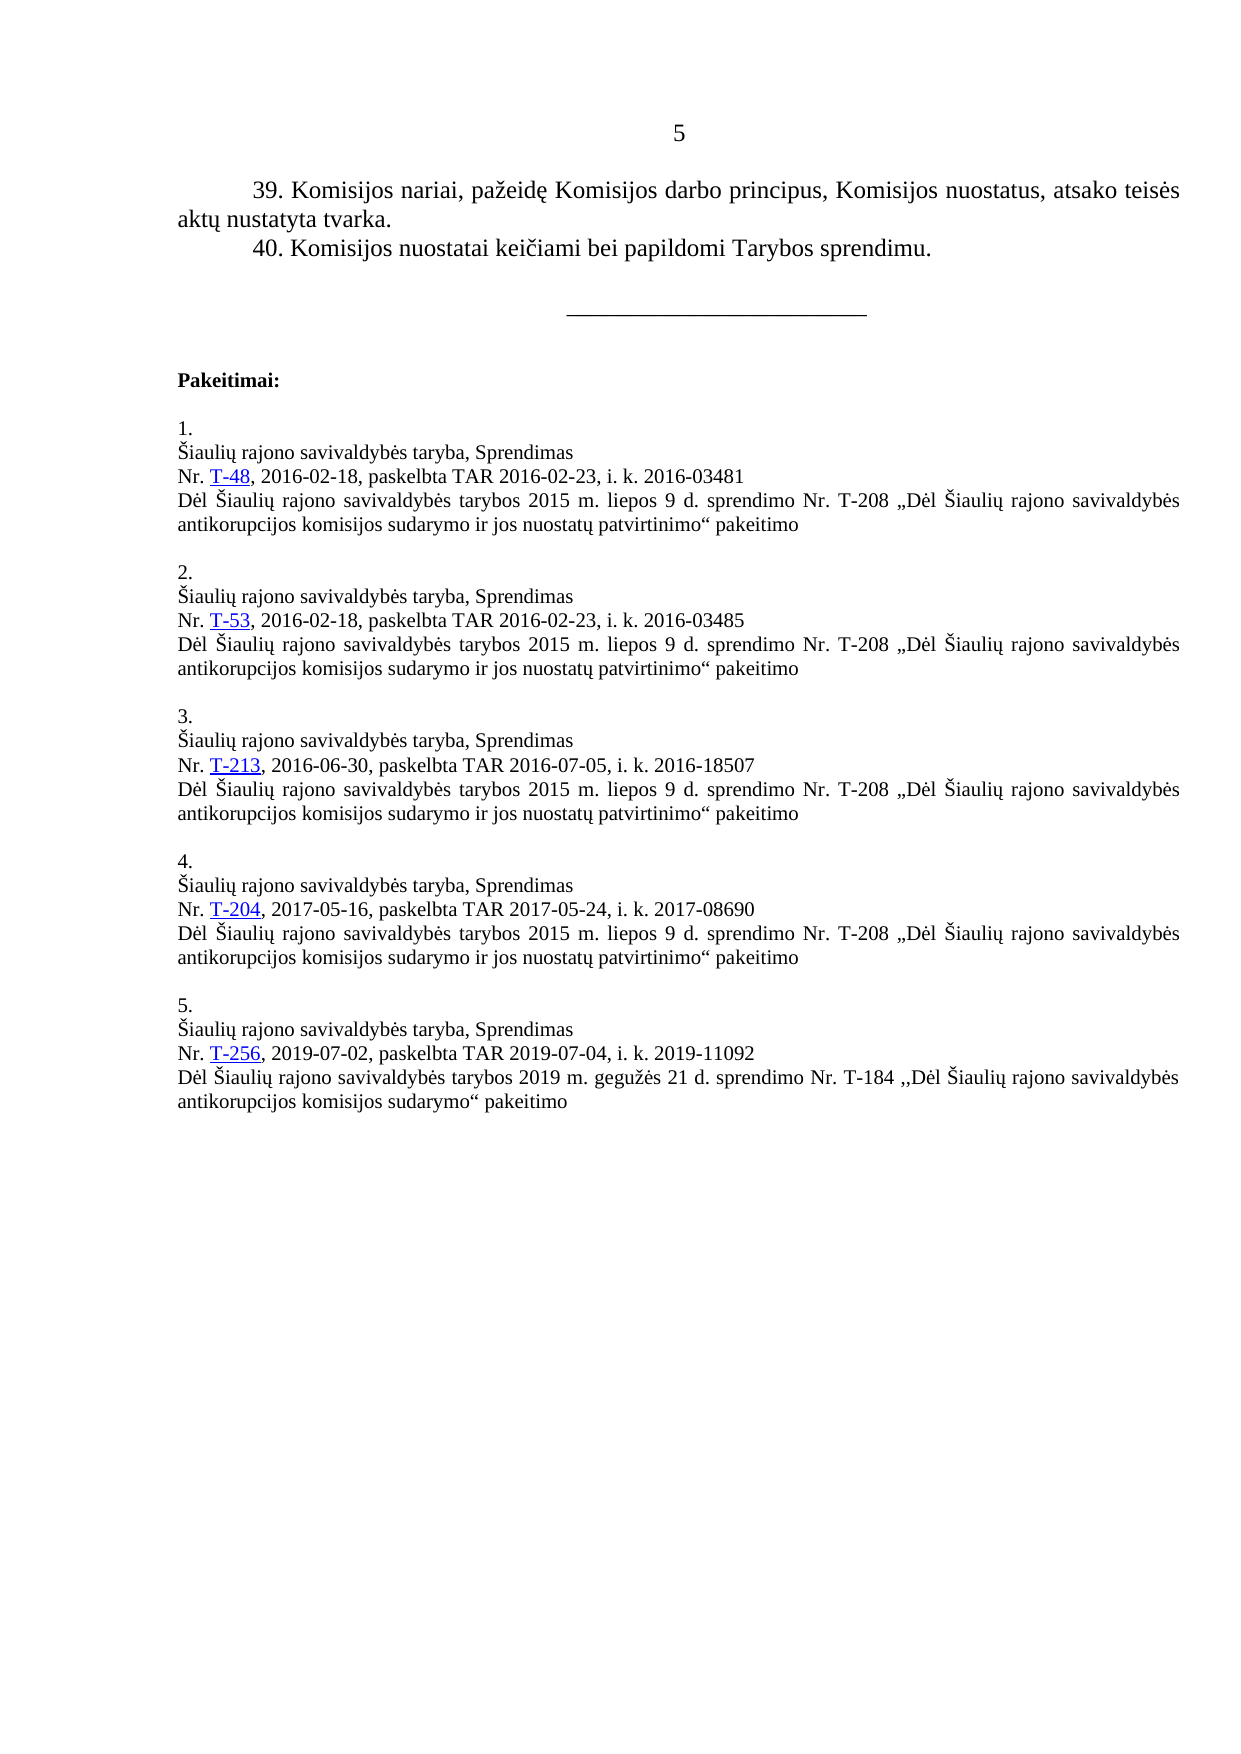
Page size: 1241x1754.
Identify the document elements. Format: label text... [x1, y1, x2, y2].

text Dėl Šiaulių rajono savivaldybės tarybos 2015 m. liepos 9 d. sprendimo Nr. T-208 „Dėl Šiaulių rajono savivaldybės antikorupcijos komisijos sudarymo ir jos nuostatų patvirtinimo“ pakeitimo [177, 488, 1181, 536]
text Nr. T-256, 2019-07-02, paskelbta TAR 2019-07-04, i. k. 2019-11092 [177, 1041, 1181, 1065]
text Pakeitimai: [177, 367, 1181, 392]
text 2. [177, 560, 1181, 584]
text Dėl Šiaulių rajono savivaldybės tarybos 2015 m. liepos 9 d. sprendimo Nr. T-208 „Dėl Šiaulių rajono savivaldybės antikorupcijos komisijos sudarymo ir jos nuostatų patvirtinimo“ pakeitimo [177, 777, 1181, 825]
text Šiaulių rajono savivaldybės taryba, Sprendimas [177, 440, 1181, 464]
text Šiaulių rajono savivaldybės taryba, Sprendimas [177, 584, 1181, 608]
text Dėl Šiaulių rajono savivaldybės tarybos 2015 m. liepos 9 d. sprendimo Nr. T-208 „Dėl Šiaulių rajono savivaldybės antikorupcijos komisijos sudarymo ir jos nuostatų patvirtinimo“ pakeitimo [177, 632, 1181, 680]
text Šiaulių rajono savivaldybės taryba, Sprendimas [177, 1017, 1181, 1041]
text Nr. T-204, 2017-05-16, paskelbta TAR 2017-05-24, i. k. 2017-08690 [177, 897, 1181, 921]
text 5. [177, 993, 1181, 1017]
text 39. Komisijos nariai, pažeidę Komisijos darbo principus, Komisijos nuostatus, atsako teisės aktų nustatyta tvarka. [177, 176, 1181, 233]
text 40. Komisijos nuostatai keičiami bei papildomi Tarybos sprendimu. [177, 233, 1181, 262]
text Nr. T-53, 2016-02-18, paskelbta TAR 2016-02-23, i. k. 2016-03485 [177, 608, 1181, 632]
text Šiaulių rajono savivaldybės taryba, Sprendimas [177, 728, 1181, 752]
text Šiaulių rajono savivaldybės taryba, Sprendimas [177, 873, 1181, 897]
text ________________________ [177, 291, 1181, 319]
text 4. [177, 849, 1181, 873]
text Dėl Šiaulių rajono savivaldybės tarybos 2019 m. gegužės 21 d. sprendimo Nr. T-184 ,,Dėl Šiaulių rajono savivaldybės antikorupcijos komisijos sudarymo“ pakeitimo [177, 1065, 1181, 1113]
text Nr. T-48, 2016-02-18, paskelbta TAR 2016-02-23, i. k. 2016-03481 [177, 464, 1181, 488]
text 1. [177, 416, 1181, 440]
text 3. [177, 704, 1181, 728]
text Nr. T-213, 2016-06-30, paskelbta TAR 2016-07-05, i. k. 2016-18507 [177, 752, 1181, 777]
text Dėl Šiaulių rajono savivaldybės tarybos 2015 m. liepos 9 d. sprendimo Nr. T-208 „Dėl Šiaulių rajono savivaldybės antikorupcijos komisijos sudarymo ir jos nuostatų patvirtinimo“ pakeitimo [177, 921, 1181, 969]
